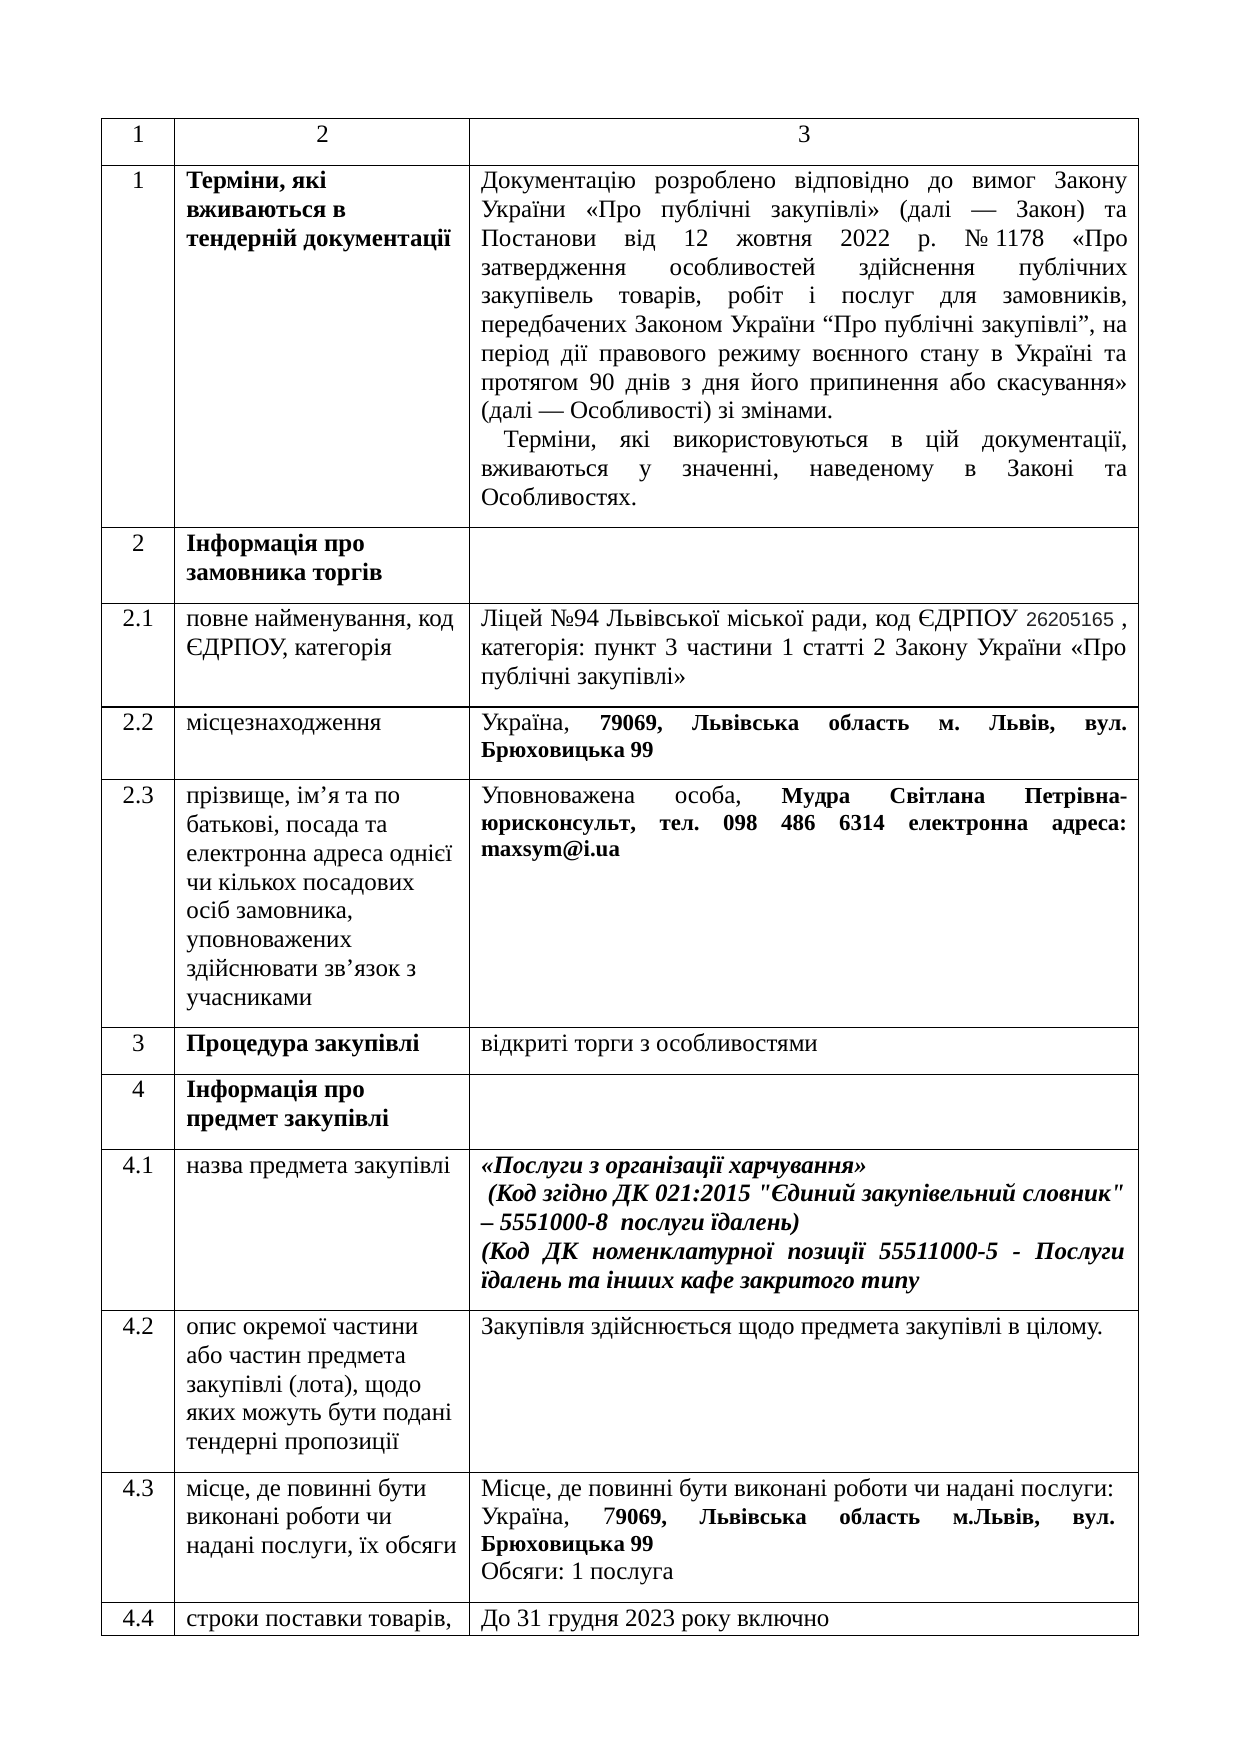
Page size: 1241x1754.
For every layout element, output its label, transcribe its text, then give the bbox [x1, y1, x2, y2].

table_cell Процедура закупівлі [175, 1028, 469, 1073]
table_cell Закупівля здійснюється щодо предмета закупівлі в цілому. [470, 1311, 1138, 1472]
table_cell 3 [470, 119, 1138, 164]
table_cell місцезнаходження [175, 708, 469, 779]
table_cell 3 [102, 1028, 174, 1073]
table_cell місце, де повинні бути виконані роботи чи надані послуги, їх обсяги [175, 1473, 469, 1602]
table_cell Ліцей №94 Львівської міської ради, код ЄДРПОУ 26205165 , категорія: пункт 3 частини 1 статті 2 Закону України «Про публічні закупівлі» [470, 604, 1138, 706]
table_cell [470, 528, 1138, 602]
table_cell 4.2 [102, 1311, 174, 1472]
table_cell 2.1 [102, 604, 174, 706]
table_cell 1 [102, 166, 174, 527]
table_cell 4.4 [102, 1603, 174, 1635]
table_cell опис окремої частини або частин предмета закупівлі (лота), щодо яких можуть бути подані тендерні пропозиції [175, 1311, 469, 1472]
table_cell Документацію розроблено відповідно до вимог Закону України «Про публічні закупівлі» (далі — Закон) та Постанови від 12 жовтня 2022 р. № 1178 «Про затвердження особливостей здійснення публічних закупівель товарів, робіт і послуг для замовників, передбачених Законом України “Про публічні закупівлі”, на період дії правового режиму воєнного стану в Україні та протягом 90 днів з дня його припинення або скасування» (далі — Особливості) зі змінами. Терміни, які використовуються в цій документації, вживаються у значенні, наведеному в Законі та Особливостях. [470, 166, 1138, 527]
table_cell відкриті торги з особливостями [470, 1028, 1138, 1073]
table_cell Україна, 79069, Львівська область м. Львів, вул. Брюховицька 99 [470, 708, 1138, 779]
table_cell 2 [175, 119, 469, 164]
table_cell строки поставки товарів, [175, 1603, 469, 1635]
table_cell назва предмета закупівлі [175, 1150, 469, 1310]
table_cell прізвище, ім’я та по батькові, посада та електронна адреса однієї чи кількох посадових осіб замовника, уповноважених здійснювати зв’язок з учасниками [175, 780, 469, 1027]
table_cell «Послуги з організації харчування» (Код згідно ДК 021:2015 "Єдиний закупівельний словник" – 5551000-8 послуги їдалень) (Код ДК номенклатурної позиції 55511000-5 - Послуги їдалень та інших кафе закритого типу [470, 1150, 1138, 1310]
table_cell Уповноважена особа, Мудра Світлана Петрівна- юрисконсульт, тел. 098 486 6314 електронна адреса: maxsym@i.ua [470, 780, 1138, 1027]
table_cell 4.3 [102, 1473, 174, 1602]
table_cell 2.2 [102, 708, 174, 779]
table_cell Терміни, які вживаються в тендерній документації [175, 166, 469, 527]
table_cell повне найменування, код ЄДРПОУ, категорія [175, 604, 469, 706]
table_cell Інформація про замовника торгів [175, 528, 469, 602]
table_cell 4 [102, 1075, 174, 1149]
table_cell [470, 1075, 1138, 1149]
table_cell До 31 грудня 2023 року включно [470, 1603, 1138, 1635]
table_cell Місце, де повинні бути виконані роботи чи надані послуги: Україна, 79069, Львівська область м.Львів, вул. Брюховицька 99 Обсяги: 1 послуга [470, 1473, 1138, 1602]
table_cell 2.3 [102, 780, 174, 1027]
table_cell 1 [102, 119, 174, 164]
table_cell 4.1 [102, 1150, 174, 1310]
table_cell 2 [102, 528, 174, 602]
table_cell Інформація про предмет закупівлі [175, 1075, 469, 1149]
